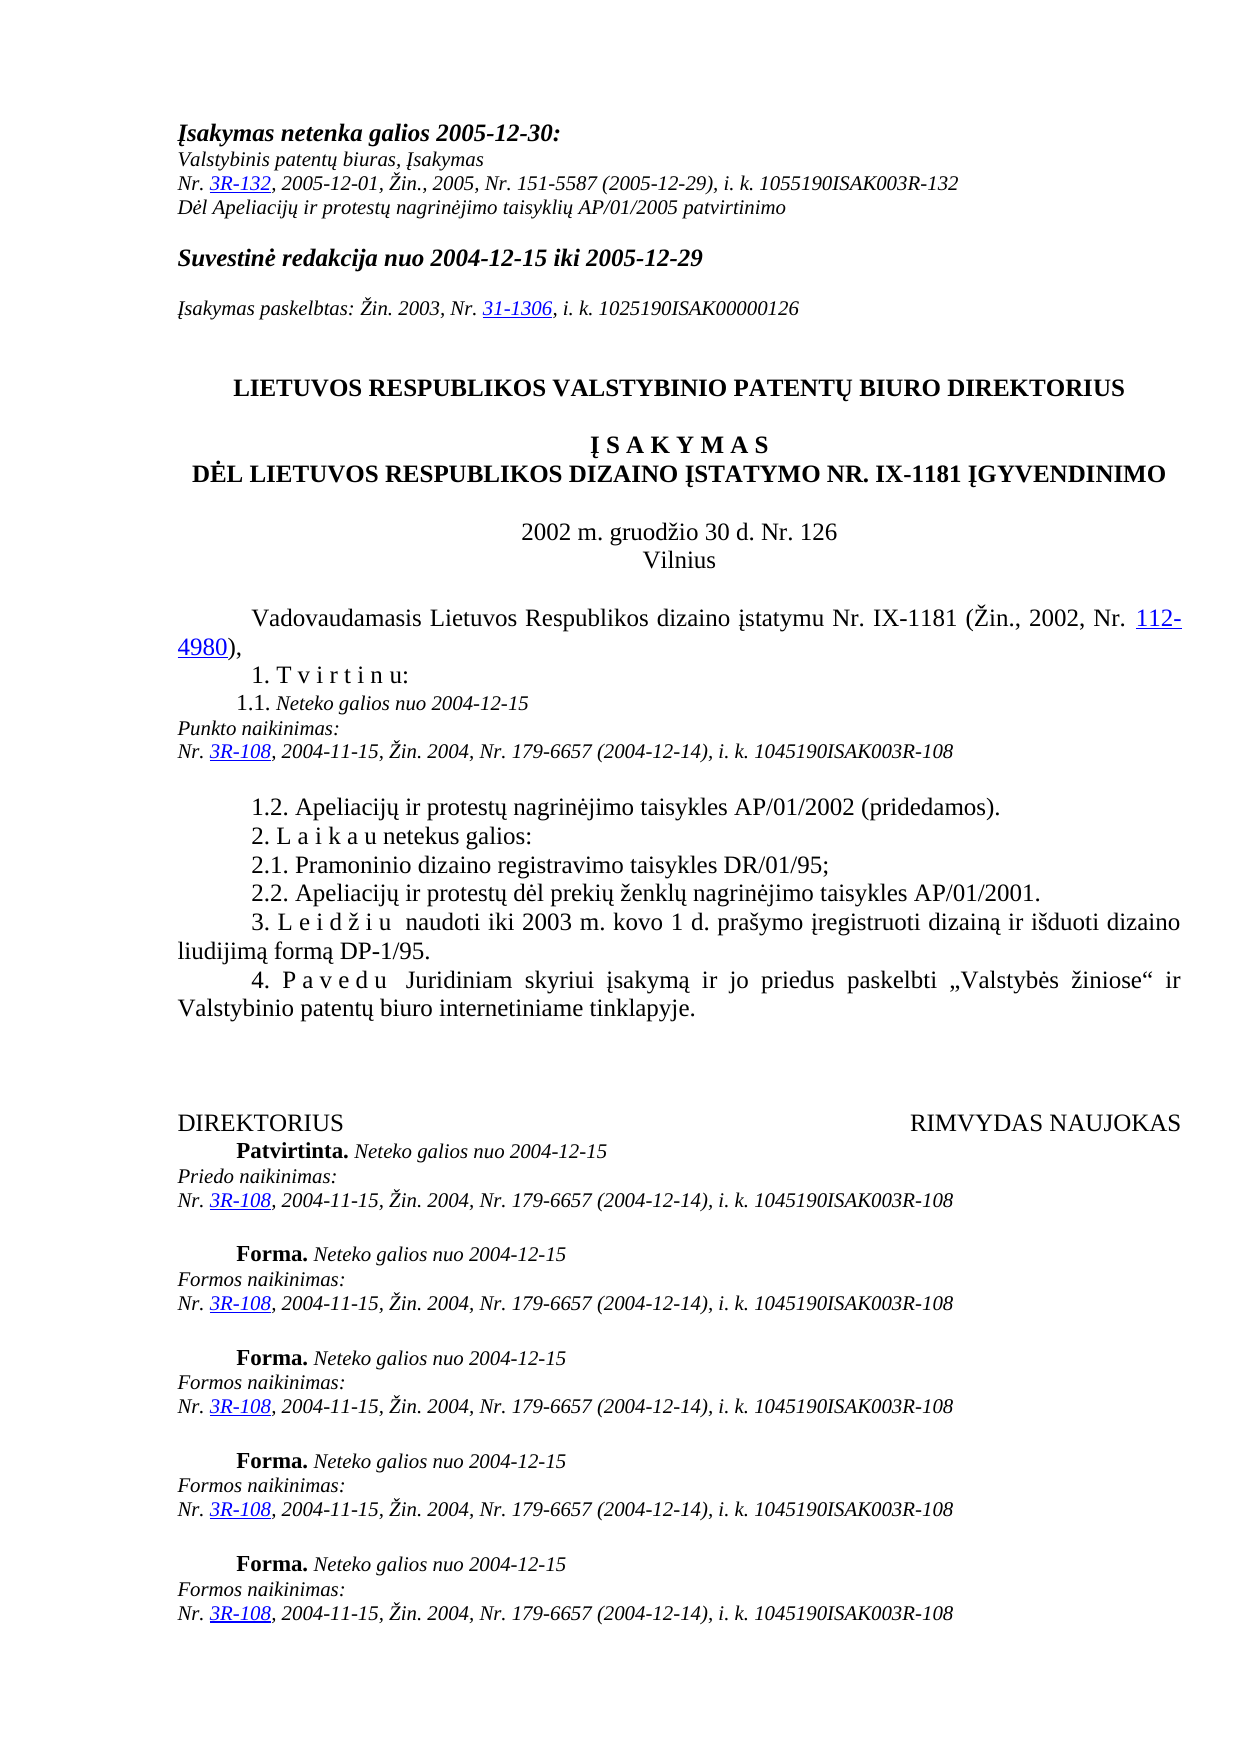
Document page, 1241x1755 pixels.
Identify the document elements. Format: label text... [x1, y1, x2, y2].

text Forma. Neteko galios nuo 2004-12-15 [177, 1550, 1181, 1577]
text Dėl Apeliacijų ir protestų nagrinėjimo taisyklių AP/01/2005 patvirtinimo [177, 195, 1181, 219]
text Nr. 3R-108, 2004-11-15, Žin. 2004, Nr. 179-6657 (2004-12-14), i. k. 1045190ISAK003R-108 [177, 1497, 1181, 1521]
text Valstybinis patentų biuras, Įsakymas [177, 147, 1181, 171]
text LIETUVOS RESPUBLIKOS VALSTYBINIO PATENTŲ BIURO DIREKTORIUS [177, 373, 1181, 402]
text Formos naikinimas: [177, 1473, 1181, 1497]
text Įsakymas paskelbtas: Žin. 2003, Nr. 31-1306, i. k. 1025190ISAK00000126 [177, 296, 1181, 320]
text Formos naikinimas: [177, 1267, 1181, 1291]
text Nr. 3R-108, 2004-11-15, Žin. 2004, Nr. 179-6657 (2004-12-14), i. k. 1045190ISAK003R-108 [177, 1394, 1181, 1418]
text 2. L a i k a u netekus galios: [177, 821, 1181, 850]
text Forma. Neteko galios nuo 2004-12-15 [177, 1241, 1181, 1267]
text Nr. 3R-108, 2004-11-15, Žin. 2004, Nr. 179-6657 (2004-12-14), i. k. 1045190ISAK003R-108 [177, 739, 1181, 763]
text 1.1. Neteko galios nuo 2004-12-15 [177, 689, 1181, 715]
text Vilnius [177, 545, 1181, 574]
text Priedo naikinimas: [177, 1164, 1181, 1188]
text Nr. 3R-108, 2004-11-15, Žin. 2004, Nr. 179-6657 (2004-12-14), i. k. 1045190ISAK003R-108 [177, 1601, 1181, 1625]
text 4. Pavedu Juridiniam skyriui įsakymą ir jo priedus paskelbti „Valstybės žiniose“ ir Valstybinio patentų biuro internetiniame tinklapyje. [177, 965, 1181, 1022]
text DĖL LIETUVOS RESPUBLIKOS DIZAINO ĮSTATYMO NR. IX-1181 ĮGYVENDINIMO [177, 459, 1181, 488]
text Punkto naikinimas: [177, 715, 1181, 739]
text Forma. Neteko galios nuo 2004-12-15 [177, 1344, 1181, 1370]
text Patvirtinta. Neteko galios nuo 2004-12-15 [177, 1137, 1181, 1164]
text Suvestinė redakcija nuo 2004-12-15 iki 2005-12-29 [177, 243, 1181, 272]
text Forma. Neteko galios nuo 2004-12-15 [177, 1447, 1181, 1473]
text Formos naikinimas: [177, 1370, 1181, 1394]
text DIREKTORIUS RIMVYDAS NAUJOKAS [177, 1108, 1181, 1137]
text 1.2. Apeliacijų ir protestų nagrinėjimo taisykles AP/01/2002 (pridedamos). [177, 792, 1181, 821]
text 2.2. Apeliacijų ir protestų dėl prekių ženklų nagrinėjimo taisykles AP/01/2001. [177, 878, 1181, 907]
text Formos naikinimas: [177, 1577, 1181, 1601]
text Nr. 3R-108, 2004-11-15, Žin. 2004, Nr. 179-6657 (2004-12-14), i. k. 1045190ISAK003R-108 [177, 1188, 1181, 1212]
text Į S A K Y M A S [177, 430, 1181, 459]
text Įsakymas netenka galios 2005-12-30: [177, 118, 1181, 147]
text Nr. 3R-132, 2005-12-01, Žin., 2005, Nr. 151-5587 (2005-12-29), i. k. 1055190ISAK003R-132 [177, 171, 1181, 195]
text 1. Tvirtinu: [177, 660, 1181, 689]
text Vadovaudamasis Lietuvos Respublikos dizaino įstatymu Nr. IX-1181 (Žin., 2002, Nr. 112-4980), [177, 603, 1181, 660]
text 3. Leidžiu naudoti iki 2003 m. kovo 1 d. prašymo įregistruoti dizainą ir išduoti dizaino liudijimą formą DP-1/95. [177, 907, 1181, 965]
text Nr. 3R-108, 2004-11-15, Žin. 2004, Nr. 179-6657 (2004-12-14), i. k. 1045190ISAK003R-108 [177, 1291, 1181, 1315]
text 2.1. Pramoninio dizaino registravimo taisykles DR/01/95; [177, 850, 1181, 878]
text 2002 m. gruodžio 30 d. Nr. 126 [177, 517, 1181, 545]
